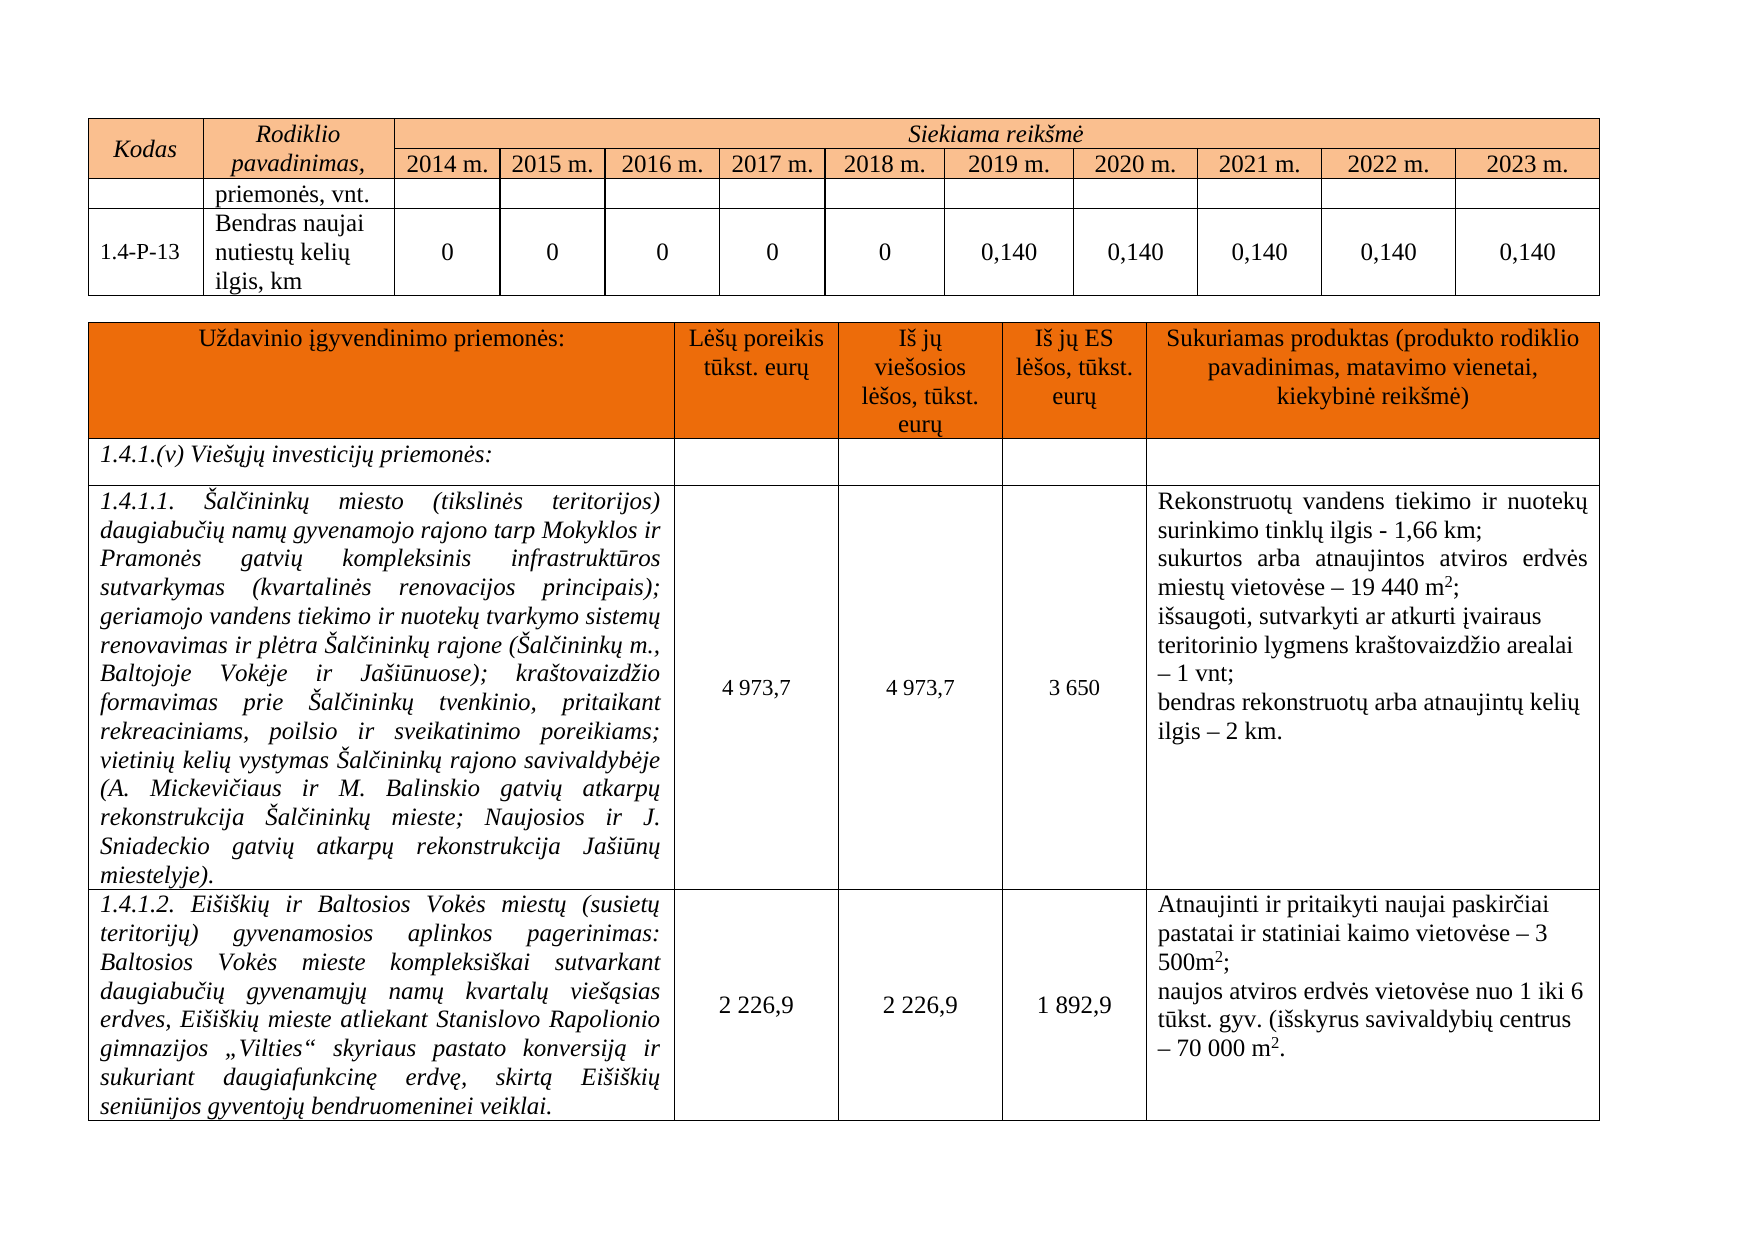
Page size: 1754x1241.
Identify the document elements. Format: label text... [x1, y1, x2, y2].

table_cell 0 [395, 209, 499, 295]
table_cell 0,140 [1456, 209, 1599, 295]
table_cell 2020 m. [1074, 149, 1197, 178]
table_cell 2018 m. [826, 149, 944, 178]
table_cell [839, 439, 1002, 485]
table_cell 2022 m. [1322, 149, 1455, 178]
table_cell 0 [606, 209, 719, 295]
table_cell 0 [501, 209, 604, 295]
table_cell Rekonstruotų vandens tiekimo ir nuotekų surinkimo tinklų ilgis - 1,66 km; sukurtos arba atnaujintos atviros erdvės miestų vietovėse – 19 440 m2; išsaugoti, sutvarkyti ar atkurti įvairaus teritorinio lygmens kraštovaizdžio arealai – 1 vnt; bendras rekonstruotų arba atnaujintų kelių ilgis – 2 km. [1147, 486, 1599, 888]
table_cell [501, 179, 604, 207]
table_cell 2015 m. [501, 149, 604, 178]
table_header Iš jų viešosios lėšos, tūkst. eurų [839, 323, 1002, 438]
table_cell 1.4-P-13 [89, 209, 203, 295]
table_header Sukuriamas produktas (produkto rodiklio pavadinimas, matavimo vienetai, kiekybinė reikšmė) [1147, 323, 1599, 438]
table_cell [720, 179, 824, 207]
table_cell 2017 m. [720, 149, 824, 178]
table_cell 1.4.1.1. Šalčininkų miesto (tikslinės teritorijos) daugiabučių namų gyvenamojo rajono tarp Mokyklos ir Pramonės gatvių kompleksinis infrastruktūros sutvarkymas (kvartalinės renovacijos principais); geriamojo vandens tiekimo ir nuotekų tvarkymo sistemų renovavimas ir plėtra Šalčininkų rajone (Šalčininkų m., Baltojoje Vokėje ir Jašiūnuose); kraštovaizdžio formavimas prie Šalčininkų tvenkinio, pritaikant rekreaciniams, poilsio ir sveikatinimo poreikiams; vietinių kelių vystymas Šalčininkų rajono savivaldybėje (A. Mickevičiaus ir M. Balinskio gatvių atkarpų rekonstrukcija Šalčininkų mieste; Naujosios ir J. Sniadeckio gatvių atkarpų rekonstrukcija Jašiūnų miestelyje). [89, 486, 674, 888]
table_cell [1322, 179, 1455, 207]
table_cell 0,140 [1074, 209, 1197, 295]
table_header Lėšų poreikis tūkst. eurų [675, 323, 838, 438]
table_cell [606, 179, 719, 207]
table_cell [945, 179, 1073, 207]
table_cell 2014 m. [395, 149, 499, 178]
table_cell 0,140 [945, 209, 1073, 295]
table_cell [395, 179, 499, 207]
table_header Kodas [89, 119, 203, 178]
table_cell [1147, 439, 1599, 485]
table_cell Įdiegtos saugų eismą gerinančios ir aplinkosaugos priemonės, vnt. [204, 179, 394, 207]
table_cell 2019 m. [945, 149, 1073, 178]
table_cell 2 226,9 [839, 890, 1002, 1119]
table_cell [675, 439, 838, 485]
table_cell 2 226,9 [675, 890, 838, 1119]
table_header Rodiklio pavadinimas, matavimo vienetai [204, 119, 394, 178]
table_cell 1 892,9 [1003, 890, 1146, 1119]
table_cell Atnaujinti ir pritaikyti naujai paskirčiai pastatai ir statiniai kaimo vietovėse – 3 500m2; naujos atviros erdvės vietovėse nuo 1 iki 6 tūkst. gyv. (išskyrus savivaldybių centrus – 70 000 m2. [1147, 890, 1599, 1119]
table_header Uždavinio įgyvendinimo priemonės: [89, 323, 674, 438]
table_cell [1198, 179, 1321, 207]
table_cell 4 973,7 [839, 486, 1002, 888]
table_cell Bendras naujai nutiestų kelių ilgis, km [204, 209, 394, 295]
table_cell [1003, 439, 1146, 485]
table_cell 4 973,7 [675, 486, 838, 888]
table_cell 1.4.1.(v) Viešųjų investicijų priemonės: [89, 439, 674, 485]
table_cell [826, 179, 944, 207]
table_cell [1074, 179, 1197, 207]
table_cell 0 [826, 209, 944, 295]
table_header Iš jų ES lėšos, tūkst. eurų [1003, 323, 1146, 438]
table_cell [89, 179, 203, 207]
table_cell 0,140 [1198, 209, 1321, 295]
table_cell 1.4.1.2. Eišiškių ir Baltosios Vokės miestų (susietų teritorijų) gyvenamosios aplinkos pagerinimas: Baltosios Vokės mieste kompleksiškai sutvarkant daugiabučių gyvenamųjų namų kvartalų viešąsias erdves, Eišiškių mieste atliekant Stanislovo Rapolionio gimnazijos „Vilties“ skyriaus pastato konversiją ir sukuriant daugiafunkcinę erdvę, skirtą Eišiškių seniūnijos gyventojų bendruomeninei veiklai. [89, 890, 674, 1119]
table_cell 0,140 [1322, 209, 1455, 295]
table_cell 3 650 [1003, 486, 1146, 888]
table_cell 2023 m. [1456, 149, 1599, 178]
table_cell 2016 m. [606, 149, 719, 178]
table_cell 2021 m. [1198, 149, 1321, 178]
table_cell [1456, 179, 1599, 207]
table_cell 0 [720, 209, 824, 295]
table_header Siekiama reikšmė [395, 119, 1599, 148]
